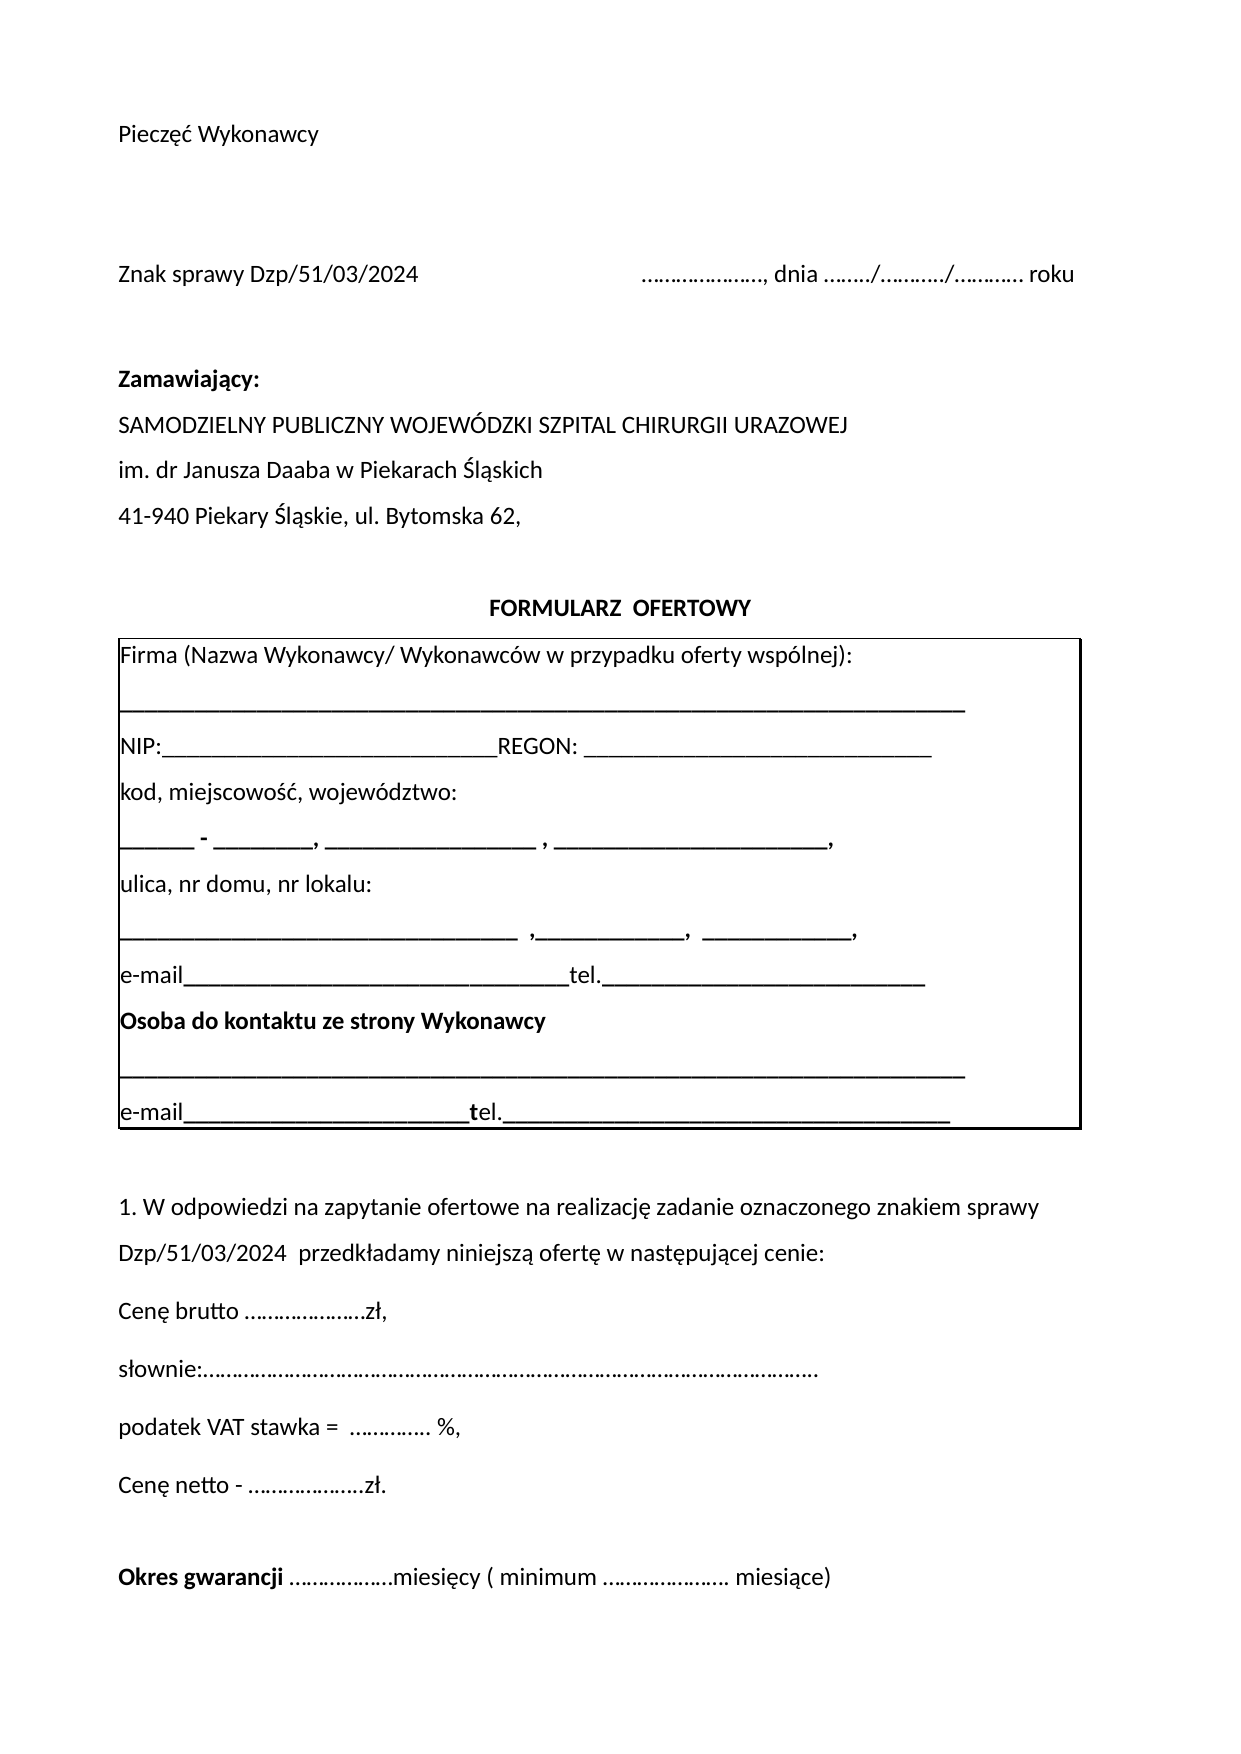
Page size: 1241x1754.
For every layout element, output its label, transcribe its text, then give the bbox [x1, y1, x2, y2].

text Zamawiający: SAMODZIELNY PUBLICZNY WOJEWÓDZKI SZPITAL CHIRURGII URAZOWEJ [118, 363, 1122, 439]
text kod, miejscowość, województwo: [120, 775, 1079, 807]
text 1. W odpowiedzi na zapytanie ofertowe na realizację zadanie oznaczonego znakiem sprawy Dzp/51/03/2024 przedkładamy niniejszą ofertę w następującej cenie: [118, 1191, 1123, 1267]
text słownie:…………………………………………………………………………………………….. [118, 1353, 1182, 1384]
text ____________________________________________________________________ [120, 1049, 1079, 1081]
text ulica, nr domu, nr lokalu: [120, 866, 1079, 898]
text Firma (Nazwa Wykonawcy/ Wykonawców w przypadku oferty wspólnej): [120, 639, 1079, 669]
text ____________________________________________________________________ [120, 683, 1079, 715]
text 41-940 Piekary Śląskie, ul. Bytomska 62, [118, 500, 1122, 531]
text Cenę brutto …………………zł, [118, 1295, 1122, 1326]
text Znak sprawy Dzp/51/03/2024 …………………, dnia ……../………../………… roku [118, 223, 1122, 324]
text ________________________________ ,____________, ____________, [120, 912, 1079, 944]
subtitle FORMULARZ OFERTOWY [118, 592, 1122, 622]
text Osoba do kontaktu ze strony Wykonawcy [120, 1003, 1079, 1035]
text Cenę netto - ………………..zł. [118, 1470, 1122, 1500]
text podatek VAT stawka = ………….. %, [118, 1411, 1122, 1442]
text NIP:___________________________REGON: ____________________________ [120, 729, 1079, 761]
text Okres gwarancji ………………miesięcy ( minimum …………………. miesiące) [118, 1515, 1182, 1592]
text im. dr Janusza Daaba w Piekarach Śląskich [118, 454, 1122, 485]
text e-mail__________________­­­­­­­­­­­­­_____tel.____________________________________ [120, 1095, 1079, 1127]
text ______ - ________, _________________ , ______________________, [120, 820, 1079, 852]
text Pieczęć Wykonawcy [118, 118, 1122, 149]
text e-mail_______________________­­­­­­­­­­­­­________tel.__________________________ [120, 958, 1079, 990]
